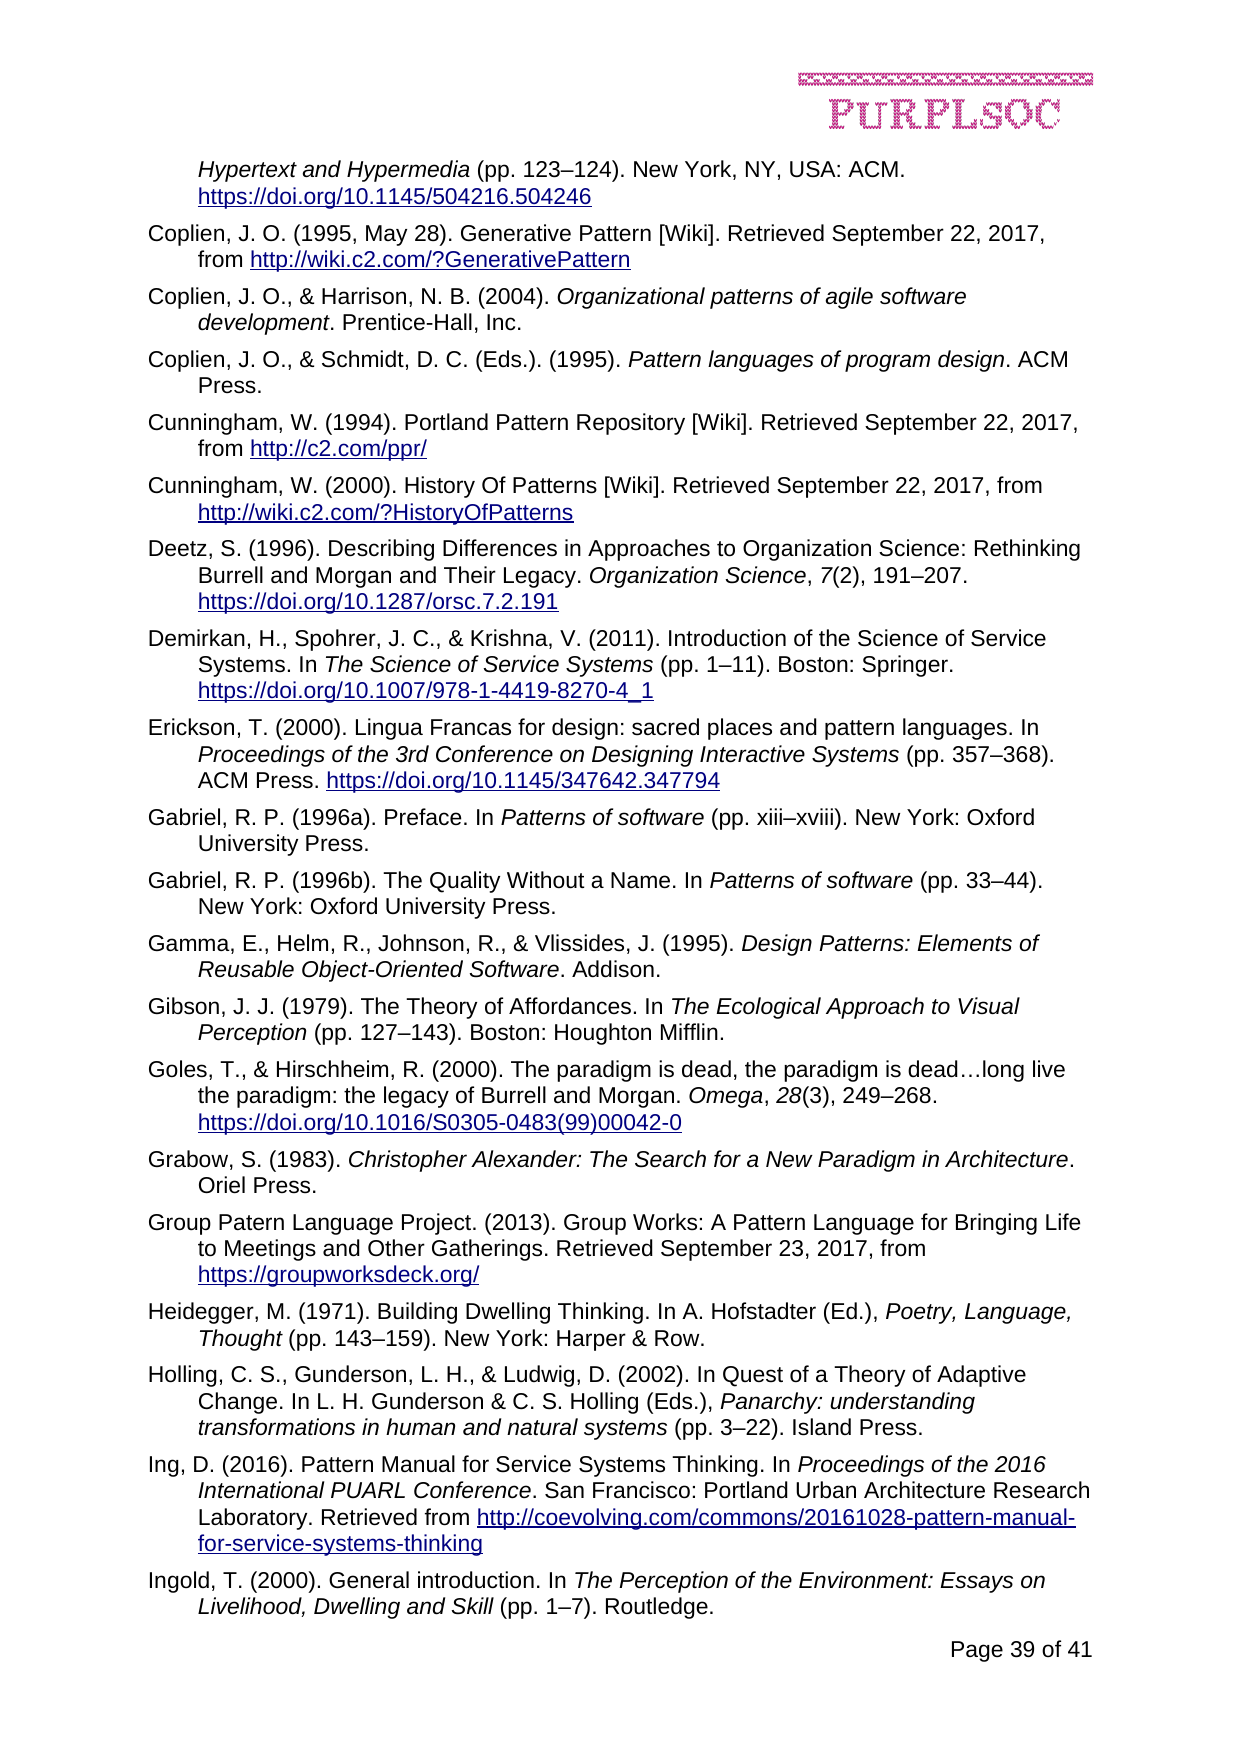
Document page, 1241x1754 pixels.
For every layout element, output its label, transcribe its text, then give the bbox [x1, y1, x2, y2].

text Ingold, T. (2000). General introduction. In The Perception of the Environment: Essays on Livelihood, Dwelling and Skill (pp. 1–7). Routledge. [148, 1567, 1093, 1619]
text Group Patern Language Project. (2013). Group Works: A Pattern Language for Bringing Life to Meetings and Other Gatherings. Retrieved September 23, 2017, from https://groupworksdeck.org/ [148, 1209, 1093, 1288]
text Cunningham, W. (1994). Portland Pattern Repository [Wiki]. Retrieved September 22, 2017, from http://c2.com/ppr/ [148, 409, 1093, 462]
text Erickson, T. (2000). Lingua Francas for design: sacred places and pattern languages. In Proceedings of the 3rd Conference on Designing Interactive Systems (pp. 357–368). ACM Press. https://doi.org/10.1145/347642.347794 [148, 714, 1093, 793]
text Heidegger, M. (1971). Building Dwelling Thinking. In A. Hofstadter (Ed.), Poetry, Language, Thought (pp. 143–159). New York: Harper & Row. [148, 1298, 1093, 1351]
text Goles, T., & Hirschheim, R. (2000). The paradigm is dead, the paradigm is dead…long live the paradigm: the legacy of Burrell and Morgan. Omega, 28(3), 249–268. https://doi.org/10.1016/S0305-0483(99)00042-0 [148, 1056, 1093, 1135]
text Coplien, J. O. (1995, May 28). Generative Pattern [Wiki]. Retrieved September 22, 2017, from http://wiki.c2.com/?GenerativePattern [148, 219, 1093, 272]
text Ing, D. (2016). Pattern Manual for Service Systems Thinking. In Proceedings of the 2016 International PUARL Conference. San Francisco: Portland Urban Architecture Research Laboratory. Retrieved from http://coevolving.com/commons/20161028-pattern-manual-for-service-systems-thinking [148, 1451, 1093, 1556]
text Demirkan, H., Spohrer, J. C., & Krishna, V. (2011). Introduction of the Science of Service Systems. In The Science of Service Systems (pp. 1–11). Boston: Springer. https://doi.org/10.1007/978-1-4419-8270-4_1 [148, 625, 1093, 704]
text Gabriel, R. P. (1996a). Preface. In Patterns of software (pp. xiii–xviii). New York: Oxford University Press. [148, 804, 1093, 856]
text Gabriel, R. P. (1996b). The Quality Without a Name. In Patterns of software (pp. 33–44). New York: Oxford University Press. [148, 867, 1093, 919]
text Deetz, S. (1996). Describing Differences in Approaches to Organization Science: Rethinking Burrell and Morgan and Their Legacy. Organization Science, 7(2), 191–207. https://doi.org/10.1287/orsc.7.2.191 [148, 535, 1093, 614]
text Coplien, J. O., & Schmidt, D. C. (Eds.). (1995). Pattern languages of program design. ACM Press. [148, 346, 1093, 398]
text Grabow, S. (1983). Christopher Alexander: The Search for a New Paradigm in Architecture. Oriel Press. [148, 1146, 1093, 1198]
text Hypertext and Hypermedia (pp. 123–124). New York, NY, USA: ACM. https://doi.org/10.1145/504216.504246 [148, 156, 1093, 209]
text Gamma, E., Helm, R., Johnson, R., & Vlissides, J. (1995). Design Patterns: Elements of Reusable Object-Oriented Software. Addison. [148, 930, 1093, 983]
text Coplien, J. O., & Harrison, N. B. (2004). Organizational patterns of agile software development. Prentice-Hall, Inc. [148, 283, 1093, 335]
text Cunningham, W. (2000). History Of Patterns [Wiki]. Retrieved September 22, 2017, from http://wiki.c2.com/?HistoryOfPatterns [148, 472, 1093, 525]
picture [802, 109, 1094, 148]
text Holling, C. S., Gunderson, L. H., & Ludwig, D. (2002). In Quest of a Theory of Adaptive Change. In L. H. Gunderson & C. S. Holling (Eds.), Panarchy: understanding transformations in human and natural systems (pp. 3–22). Island Press. [148, 1361, 1093, 1440]
text Gibson, J. J. (1979). The Theory of Affordances. In The Ecological Approach to Visual Perception (pp. 127–143). Boston: Houghton Mifflin. [148, 993, 1093, 1046]
